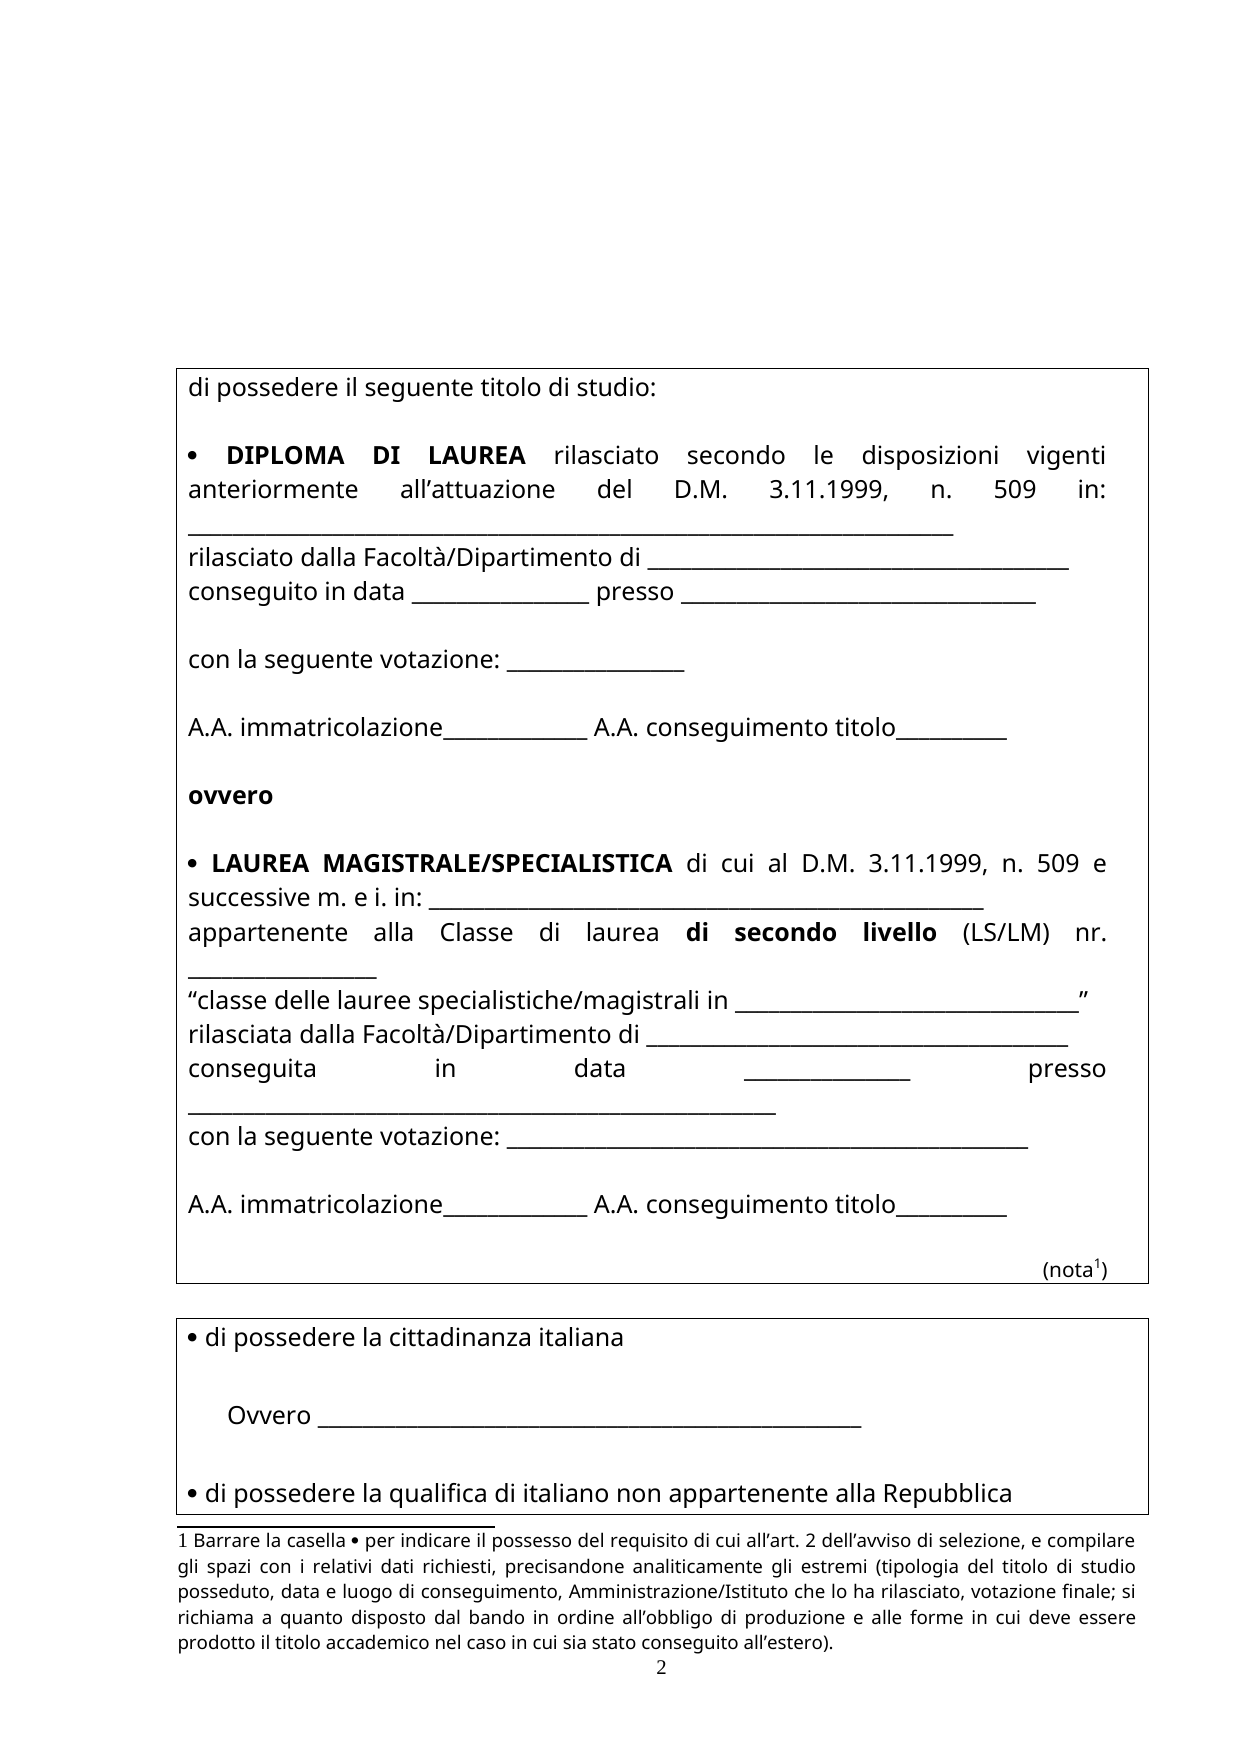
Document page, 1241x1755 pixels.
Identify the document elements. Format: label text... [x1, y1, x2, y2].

table_header di possedere il seguente titolo di studio:  DIPLOMA DI LAUREA rilasciato secondo le disposizioni vigenti anteriormente all’attuazione del D.M. 3.11.1999, n. 509 in: _____________________________________________________________________ rilasciato dalla Facoltà/Dipartimento di ______________________________________ conseguito in data ________________ presso ________________________________ con la seguente votazione: ________________ A.A. immatricolazione_____________ A.A. conseguimento titolo__________ ovvero  LAUREA MAGISTRALE/SPECIALISTICA di cui al D.M. 3.11.1999, n. 509 e successive m. e i. in: __________________________________________________ appartenente alla Classe di laurea di secondo livello (LS/LM) nr. _________________ “classe delle lauree specialistiche/magistrali in _______________________________” rilasciata dalla Facoltà/Dipartimento di ______________________________________ conseguita in data _______________ presso _____________________________________________________ con la seguente votazione: _______________________________________________ A.A. immatricolazione_____________ A.A. conseguimento titolo__________ (nota) [177, 369, 1148, 1283]
table_header  di possedere la cittadinanza italiana Ovvero _________________________________________________  di possedere la qualifica di italiano non appartenente alla Repubblica [177, 1319, 1148, 1514]
